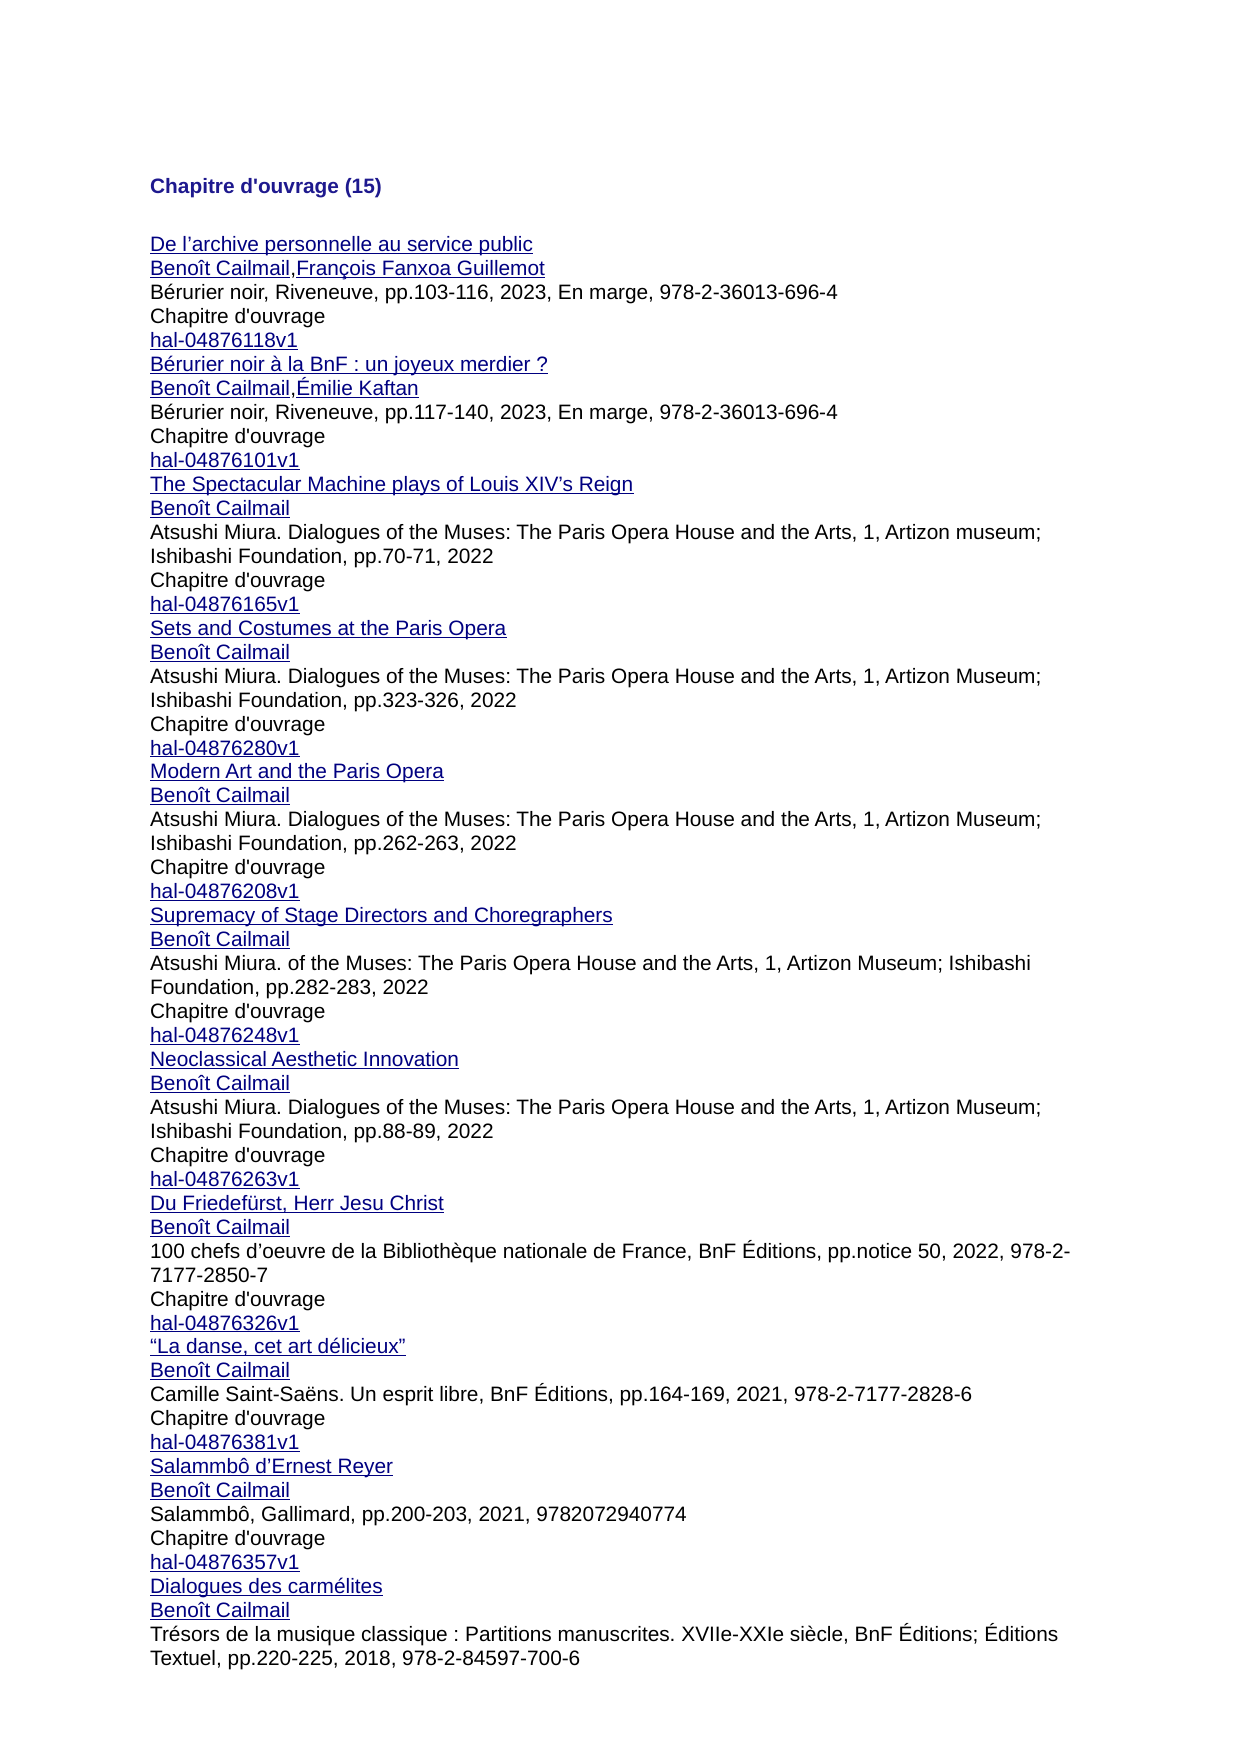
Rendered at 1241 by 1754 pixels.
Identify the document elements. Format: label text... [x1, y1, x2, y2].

table_cell “La danse, cet art délicieux” Benoît Cailmail Camille Saint-Saëns. Un esprit libre, BnF Éditions, pp.164-169, 2021, 978-2-7177-2828-6 Chapitre d'ouvrage hal-04876381v1 [150, 1334, 1090, 1454]
subtitle Chapitre d'ouvrage (15) [150, 174, 1090, 198]
table_cell Sets and Costumes at the Paris Opera Benoît Cailmail Atsushi Miura. Dialogues of the Muses: The Paris Opera House and the Arts, 1, Artizon Museum; Ishibashi Foundation, pp.323-326, 2022 Chapitre d'ouvrage hal-04876280v1 [150, 616, 1090, 759]
table_cell Salammbô d’Ernest Reyer Benoît Cailmail Salammbô, Gallimard, pp.200-203, 2021, 9782072940774 Chapitre d'ouvrage hal-04876357v1 [150, 1454, 1090, 1574]
table_cell Modern Art and the Paris Opera Benoît Cailmail Atsushi Miura. Dialogues of the Muses: The Paris Opera House and the Arts, 1, Artizon Museum; Ishibashi Foundation, pp.262-263, 2022 Chapitre d'ouvrage hal-04876208v1 [150, 759, 1090, 903]
table_cell Du Friedefürst, Herr Jesu Christ Benoît Cailmail 100 chefs d’oeuvre de la Bibliothèque nationale de France, BnF Éditions, pp.notice 50, 2022, 978-2-7177-2850-7 Chapitre d'ouvrage hal-04876326v1 [150, 1191, 1090, 1334]
table_cell Bérurier noir à la BnF : un joyeux merdier ? Benoît Cailmail,Émilie Kaftan Bérurier noir, Riveneuve, pp.117-140, 2023, En marge, 978-2-36013-696-4 Chapitre d'ouvrage hal-04876101v1 [150, 352, 1090, 472]
table_header De l’archive personnelle au service public Benoît Cailmail,François Fanxoa Guillemot Bérurier noir, Riveneuve, pp.103-116, 2023, En marge, 978-2-36013-696-4 Chapitre d'ouvrage hal-04876118v1 [150, 232, 1090, 352]
table_cell Supremacy of Stage Directors and Choregraphers Benoît Cailmail Atsushi Miura. of the Muses: The Paris Opera House and the Arts, 1, Artizon Museum; Ishibashi Foundation, pp.282-283, 2022 Chapitre d'ouvrage hal-04876248v1 [150, 903, 1090, 1047]
table_cell Dialogues des carmélites Benoît Cailmail Trésors de la musique classique : Partitions manuscrites. XVIIe-XXIe siècle, BnF Éditions; Éditions Textuel, pp.220-225, 2018, 978-2-84597-700-6 [150, 1574, 1090, 1670]
table_cell The Spectacular Machine plays of Louis XIV’s Reign Benoît Cailmail Atsushi Miura. Dialogues of the Muses: The Paris Opera House and the Arts, 1, Artizon museum; Ishibashi Foundation, pp.70-71, 2022 Chapitre d'ouvrage hal-04876165v1 [150, 472, 1090, 616]
table_cell Neoclassical Aesthetic Innovation Benoît Cailmail Atsushi Miura. Dialogues of the Muses: The Paris Opera House and the Arts, 1, Artizon Museum; Ishibashi Foundation, pp.88-89, 2022 Chapitre d'ouvrage hal-04876263v1 [150, 1047, 1090, 1191]
